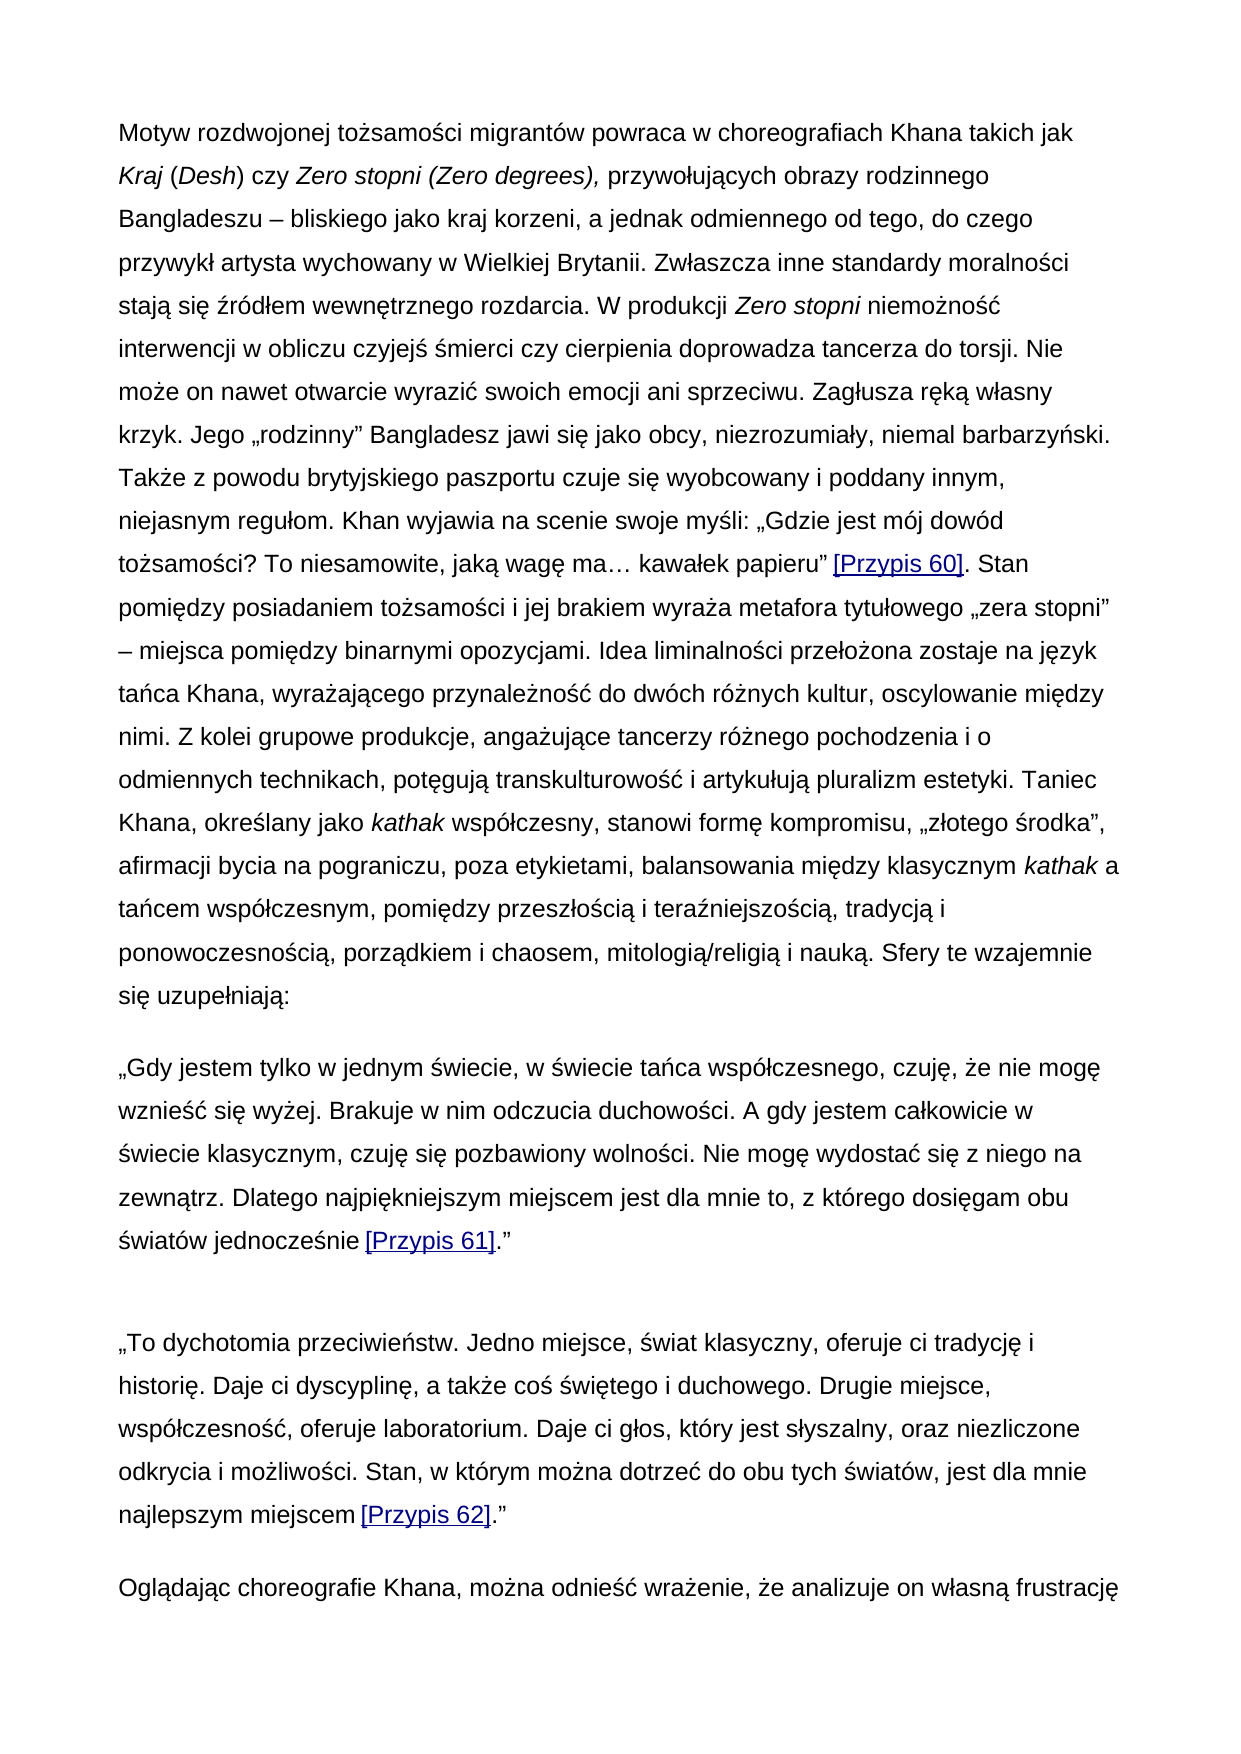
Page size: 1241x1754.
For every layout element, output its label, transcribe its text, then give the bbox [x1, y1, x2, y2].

text Oglądając choreografie Khana, można odnieść wrażenie, że analizuje on własną frustrację [118, 1573, 1122, 1602]
text „Gdy jestem tylko w jednym świecie, w świecie tańca współczesnego, czuję, że nie mogę wznieść się wyżej. Brakuje w nim odczucia duchowości. A gdy jestem całkowicie w świecie klasycznym, czuję się pozbawiony wolności. Nie mogę wydostać się z niego na zewnątrz. Dlatego najpiękniejszym miejscem jest dla mnie to, z którego dosięgam obu światów jednocześnie [Przypis 61].” [118, 1053, 1122, 1254]
text Motyw rozdwojonej tożsamości migrantów powraca w choreografiach Khana takich jak Kraj (Desh) czy Zero stopni (Zero degrees), przywołujących obrazy rodzinnego Bangladeszu – bliskiego jako kraj korzeni, a jednak odmiennego od tego, do czego przywykł artysta wychowany w Wielkiej Brytanii. Zwłaszcza inne standardy moralności stają się źródłem wewnętrznego rozdarcia. W produkcji Zero stopni niemożność interwencji w obliczu czyjejś śmierci czy cierpienia doprowadza tancerza do torsji. Nie może on nawet otwarcie wyrazić swoich emocji ani sprzeciwu. Zagłusza ręką własny krzyk. Jego „rodzinny” Bangladesz jawi się jako obcy, niezrozumiały, niemal barbarzyński. Także z powodu brytyjskiego paszportu czuje się wyobcowany i poddany innym, niejasnym regułom. Khan wyjawia na scenie swoje myśli: „Gdzie jest mój dowód tożsamości? To niesamowite, jaką wagę ma… kawałek papieru” [Przypis 60]. Stan pomiędzy posiadaniem tożsamości i jej brakiem wyraża metafora tytułowego „zera stopni” – miejsca pomiędzy binarnymi opozycjami. Idea liminalności przełożona zostaje na język tańca Khana, wyrażającego przynależność do dwóch różnych kultur, oscylowanie między nimi. Z kolei grupowe produkcje, angażujące tancerzy różnego pochodzenia i o odmiennych technikach, potęgują transkulturowość i artykułują pluralizm estetyki. Taniec Khana, określany jako kathak współczesny, stanowi formę kompromisu, „złotego środka”, afirmacji bycia na pograniczu, poza etykietami, balansowania między klasycznym kathak a tańcem współczesnym, pomiędzy przeszłością i teraźniejszością, tradycją i ponowoczesnością, porządkiem i chaosem, mitologią/religią i nauką. Sfery te wzajemnie się uzupełniają: [118, 118, 1122, 1009]
text „To dychotomia przeciwieństw. Jedno miejsce, świat klasyczny, oferuje ci tradycję i historię. Daje ci dyscyplinę, a także coś świętego i duchowego. Drugie miejsce, współczesność, oferuje laboratorium. Daje ci głos, który jest słyszalny, oraz niezliczone odkrycia i możliwości. Stan, w którym można dotrzeć do obu tych światów, jest dla mnie najlepszym miejscem [Przypis 62].” [118, 1328, 1122, 1529]
